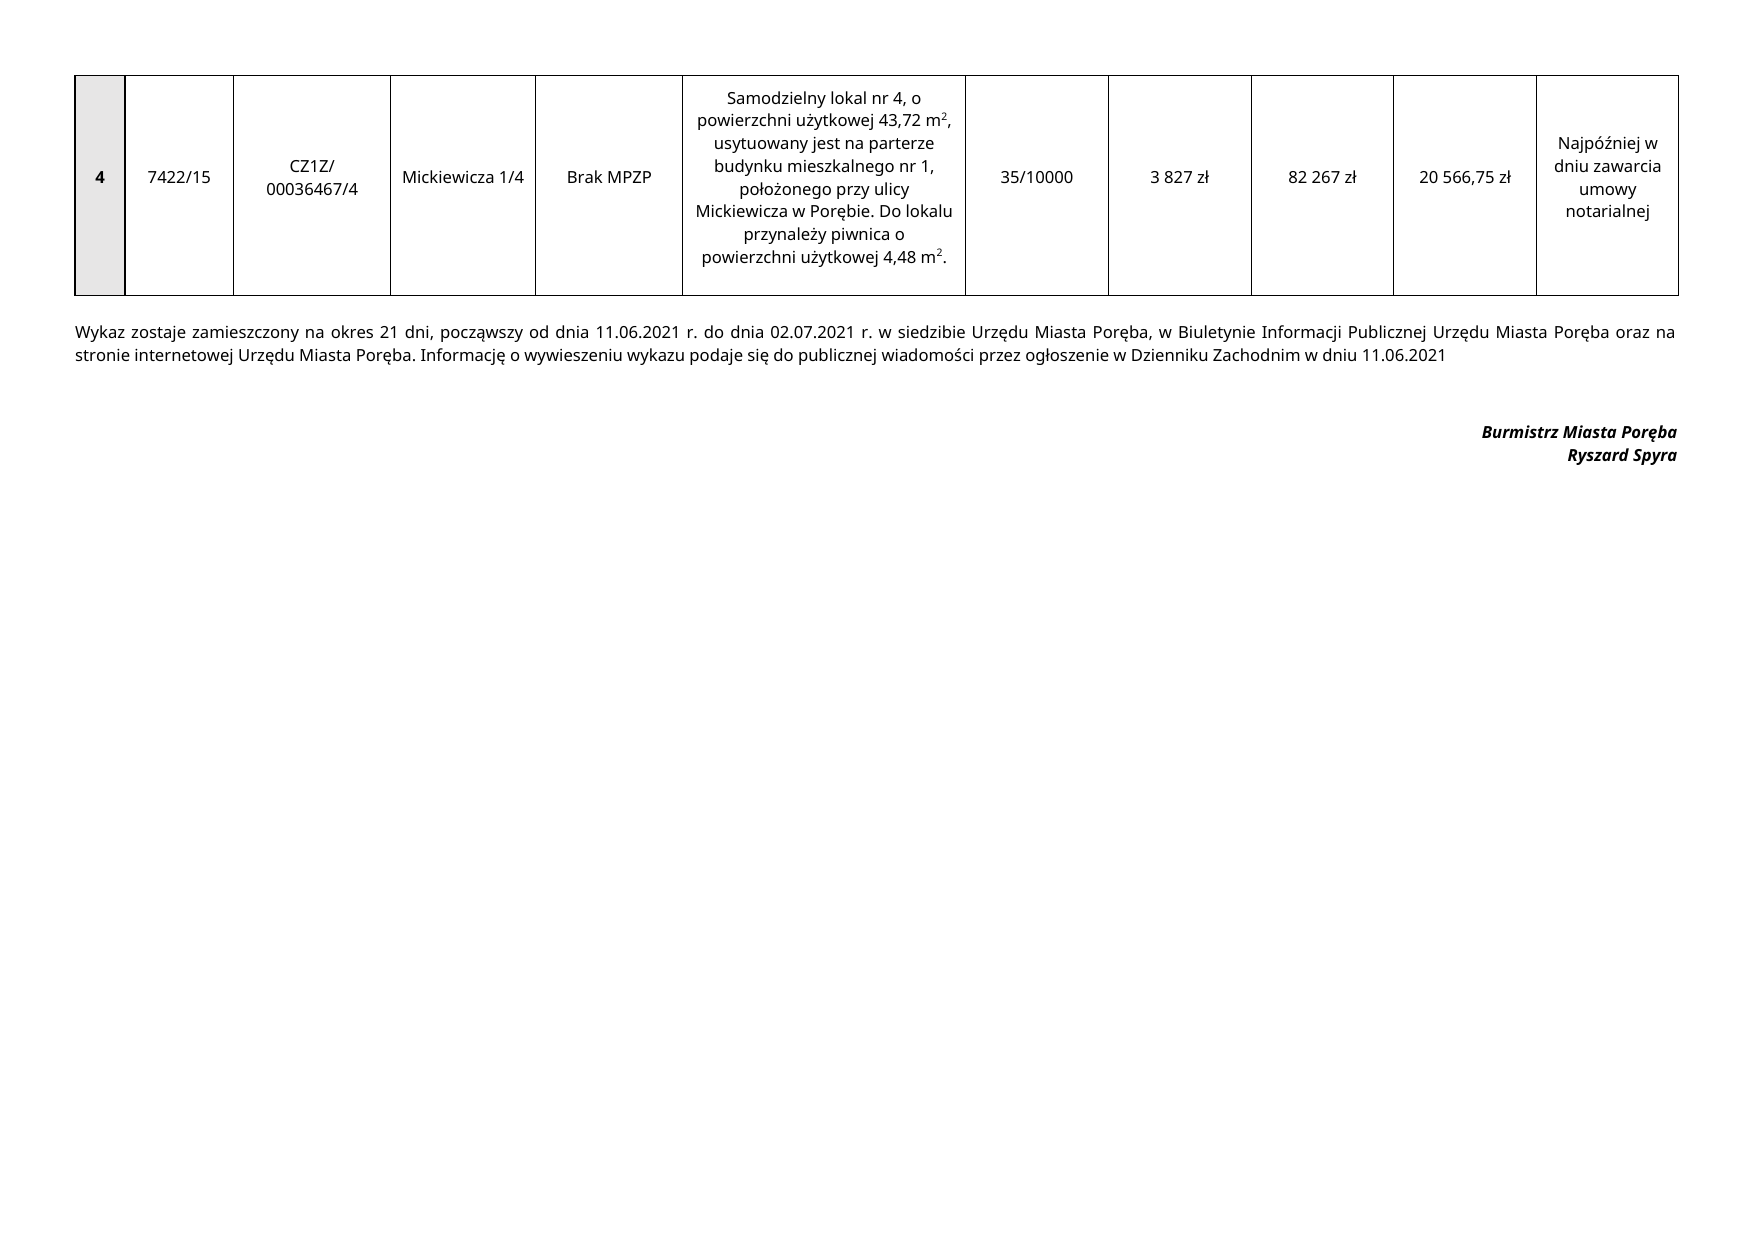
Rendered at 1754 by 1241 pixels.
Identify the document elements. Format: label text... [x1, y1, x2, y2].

table_cell 4 [76, 76, 124, 295]
table_cell 20 566,75 zł [1394, 76, 1536, 295]
table_cell 35/10000 [966, 76, 1108, 295]
table_cell CZ1Z/00036467/4 [234, 76, 390, 295]
text Wykaz zostaje zamieszczony na okres 21 dni, począwszy od dnia 11.06.2021 r. do dnia 02.07.2021 r. w siedzibie Urzędu Miasta Poręba, w Biuletynie Informacji Publicznej Urzędu Miasta Poręba oraz na stronie internetowej Urzędu Miasta Poręba. Informację o wywieszeniu wykazu podaje się do publicznej wiadomości przez ogłoszenie w Dzienniku Zachodnim w dniu 11.06.2021 [75, 321, 1679, 367]
table_cell Samodzielny lokal nr 4, o powierzchni użytkowej 43,72 m2, usytuowany jest na parterze budynku mieszkalnego nr 1, położonego przy ulicy Mickiewicza w Porębie. Do lokalu przynależy piwnica o powierzchni użytkowej 4,48 m2. [683, 76, 965, 295]
table_cell Mickiewicza 1/4 [391, 76, 535, 295]
text Burmistrz Miasta Poręba Ryszard Spyra [45, 421, 1679, 466]
table_cell Najpóźniej w dniu zawarcia umowy notarialnej [1537, 76, 1678, 295]
table_cell 82 267 zł [1252, 76, 1393, 295]
table_cell Brak MPZP [536, 76, 682, 295]
table_cell 7422/15 [126, 76, 233, 295]
table_cell 3 827 zł [1109, 76, 1251, 295]
